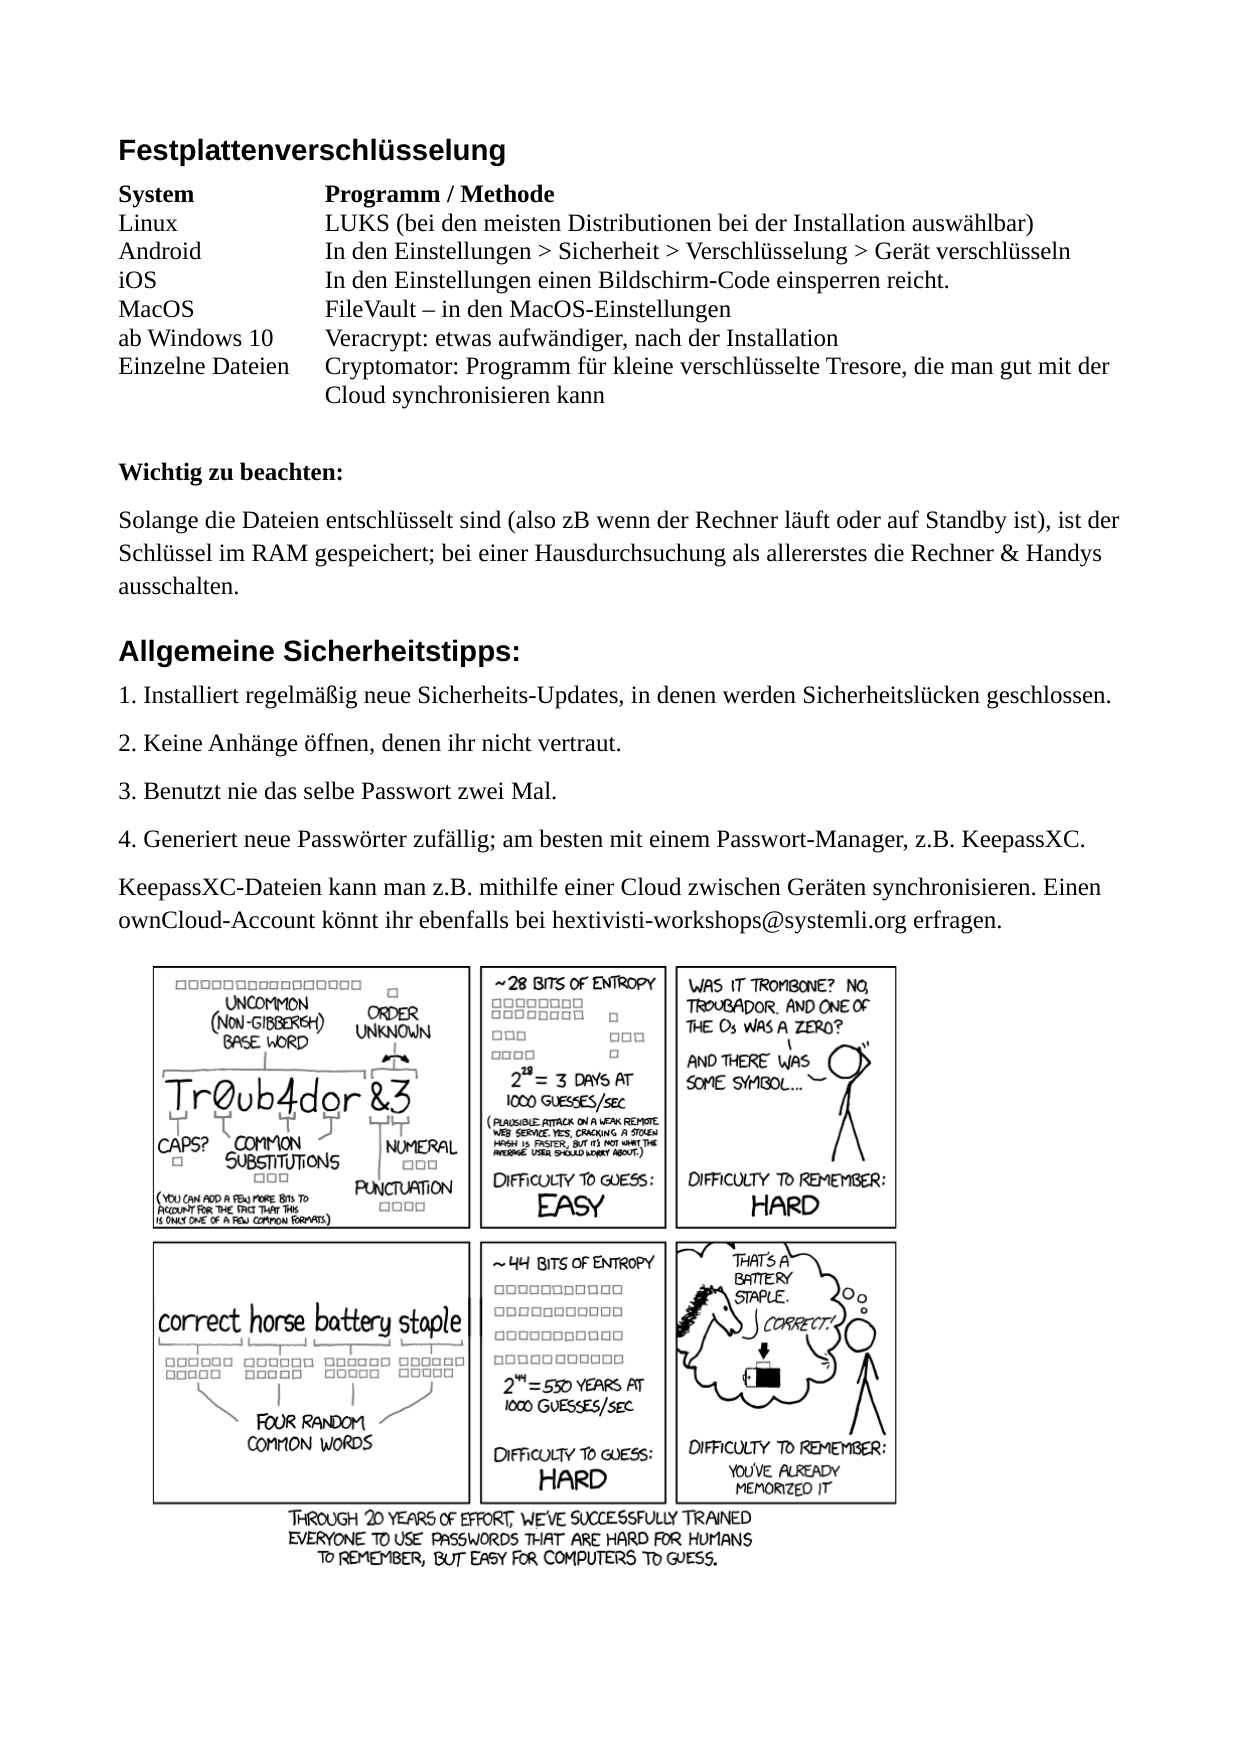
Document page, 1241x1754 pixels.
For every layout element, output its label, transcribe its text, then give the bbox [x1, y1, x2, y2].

table_cell iOS [118, 265, 324, 294]
text 1. Installiert regelmäßig neue Sicherheits-Updates, in denen werden Sicherheitslücken geschlossen. [118, 680, 1122, 709]
picture [152, 966, 897, 1571]
table_cell Einzelne Dateien [118, 351, 324, 409]
table_cell In den Einstellungen > Sicherheit > Verschlüsselung > Gerät verschlüsseln [325, 236, 1122, 265]
table_cell MacOS [118, 294, 324, 323]
table_cell Veracrypt: etwas aufwändiger, nach der Installation [325, 323, 1122, 351]
text 4. Generiert neue Passwörter zufällig; am besten mit einem Passwort-Manager, z.B. KeepassXC. [118, 824, 1122, 853]
table_cell Android [118, 236, 324, 265]
table_cell Linux [118, 208, 324, 236]
text 2. Keine Anhänge öffnen, denen ihr nicht vertraut. [118, 728, 1122, 757]
text KeepassXC-Dateien kann man z.B. mithilfe einer Cloud zwischen Geräten synchronisieren. Einen ownCloud-Account könnt ihr ebenfalls bei hextivisti-workshops@systemli.org erfragen. [118, 872, 1122, 934]
text Wichtig zu beachten: [118, 457, 1122, 486]
table_cell ab Windows 10 [118, 323, 324, 351]
subtitle Festplattenverschlüsselung [118, 133, 1122, 166]
table_header Programm / Methode [325, 179, 1122, 208]
table_cell FileVault – in den MacOS-Einstellungen [325, 294, 1122, 323]
table_cell In den Einstellungen einen Bildschirm-Code einsperren reicht. [325, 265, 1122, 294]
text 3. Benutzt nie das selbe Passwort zwei Mal. [118, 776, 1122, 805]
subtitle Allgemeine Sicherheitstipps: [118, 634, 1122, 667]
table_cell Cryptomator: Programm für kleine verschlüsselte Tresore, die man gut mit der Cloud synchronisieren kann [325, 351, 1122, 409]
text Solange die Dateien entschlüsselt sind (also zB wenn der Rechner läuft oder auf Standby ist), ist der Schlüssel im RAM gespeichert; bei einer Hausdurchsuchung als allererstes die Rechner & Handys ausschalten. [118, 505, 1122, 600]
table_header System [118, 179, 324, 208]
table_cell LUKS (bei den meisten Distributionen bei der Installation auswählbar) [325, 208, 1122, 236]
